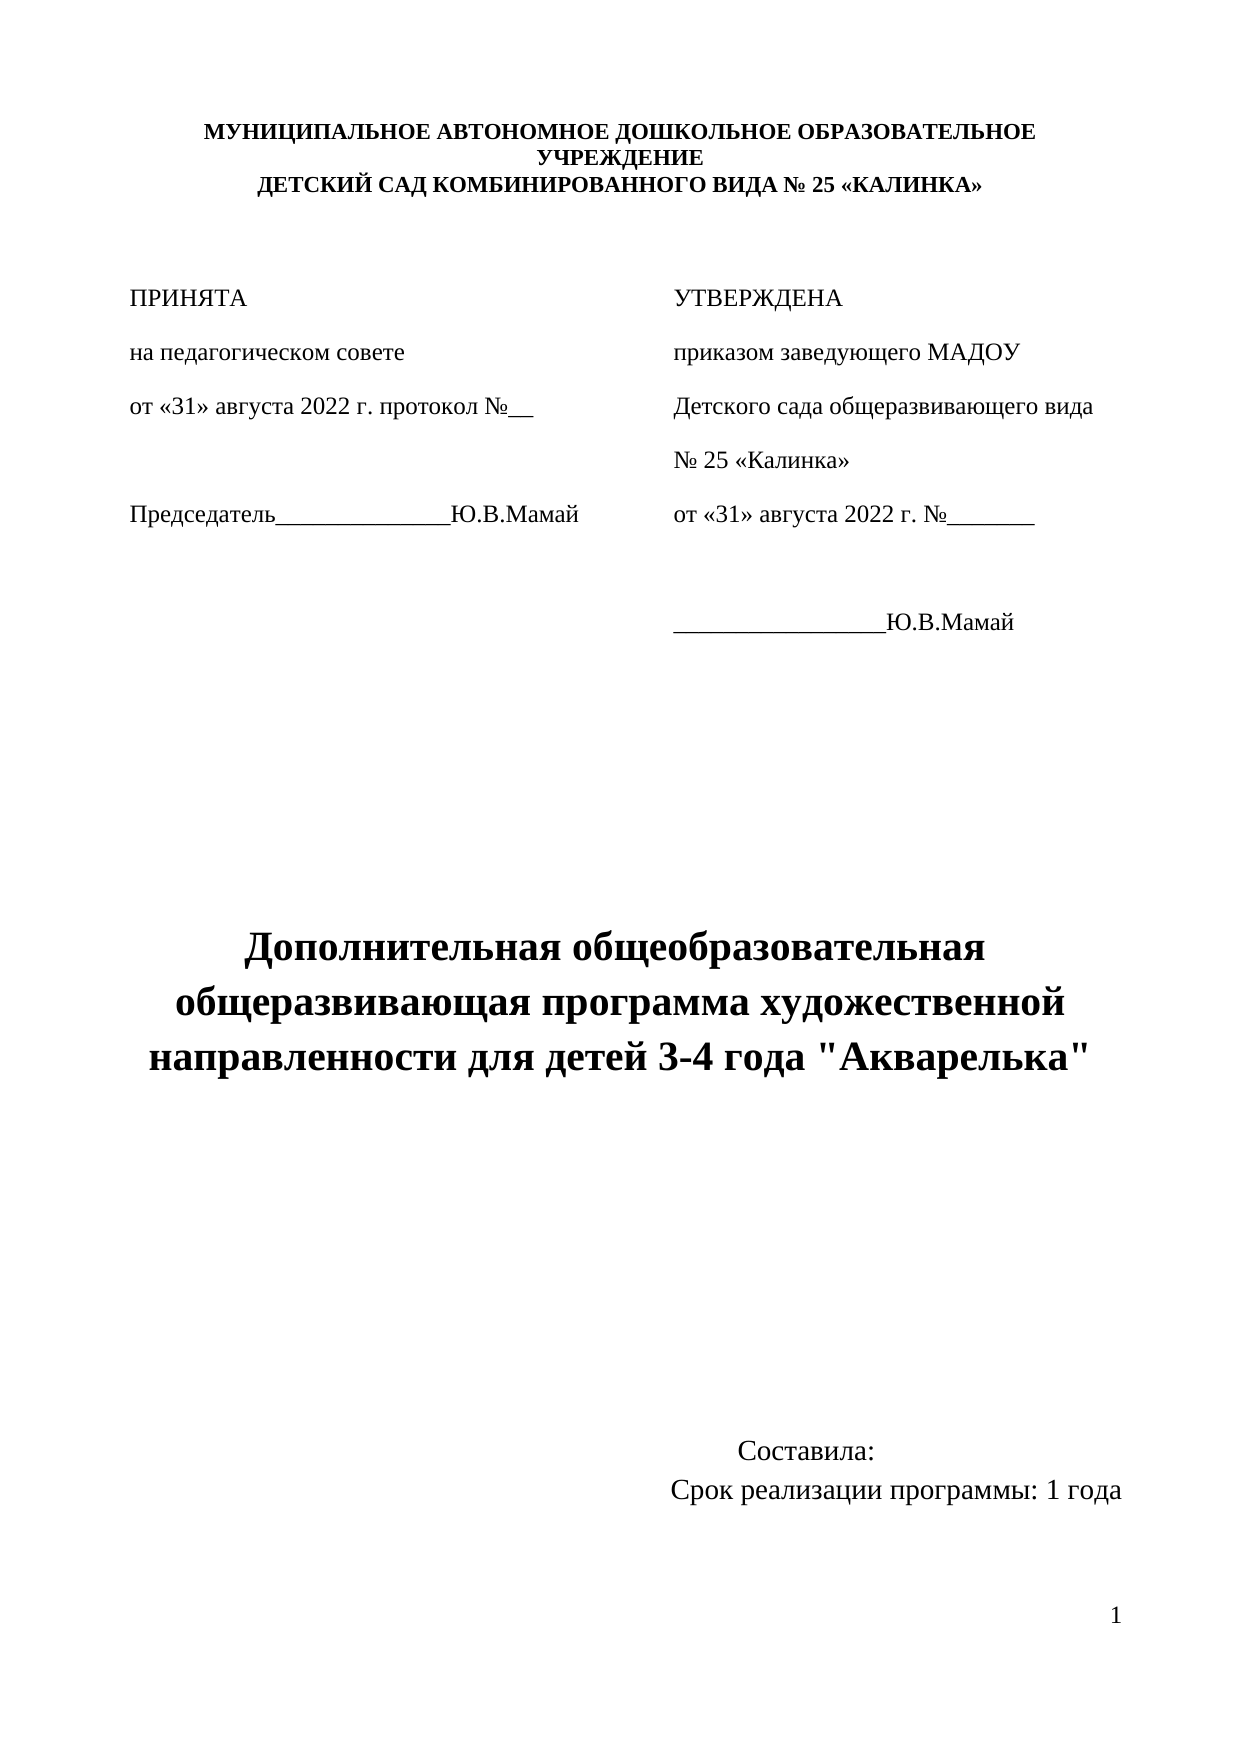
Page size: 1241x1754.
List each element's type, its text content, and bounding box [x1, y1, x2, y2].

table_header ПРИНЯТА на педагогическом совете от «31» августа 2022 г. протокол №__ Председатель______________Ю.В.Мамай [118, 284, 662, 742]
text общеразвивающая программа художественной направленности для детей 3-4 года "Акварелька" [118, 976, 1122, 1079]
text ДЕТСКИЙ САД КОМБИНИРОВАННОГО ВИДА № 25 «КАЛИНКА» [118, 171, 1122, 197]
text Срок реализации программы: 1 года [118, 1472, 1122, 1505]
text МУНИЦИПАЛЬНОЕ АВТОНОМНОЕ ДОШКОЛЬНОЕ ОБРАЗОВАТЕЛЬНОЕ [118, 118, 1122, 144]
text УЧРЕЖДЕНИЕ [118, 144, 1122, 171]
text Дополнительная общеобразовательная [118, 921, 1122, 969]
table_header УТВЕРЖДЕНА приказом заведующего МАДОУ Детского сада общеразвивающего вида № 25 «Калинка» от «31» августа 2022 г. №_______ _________________Ю.В.Мамай [662, 284, 1122, 742]
text Составила: [118, 1433, 1122, 1467]
